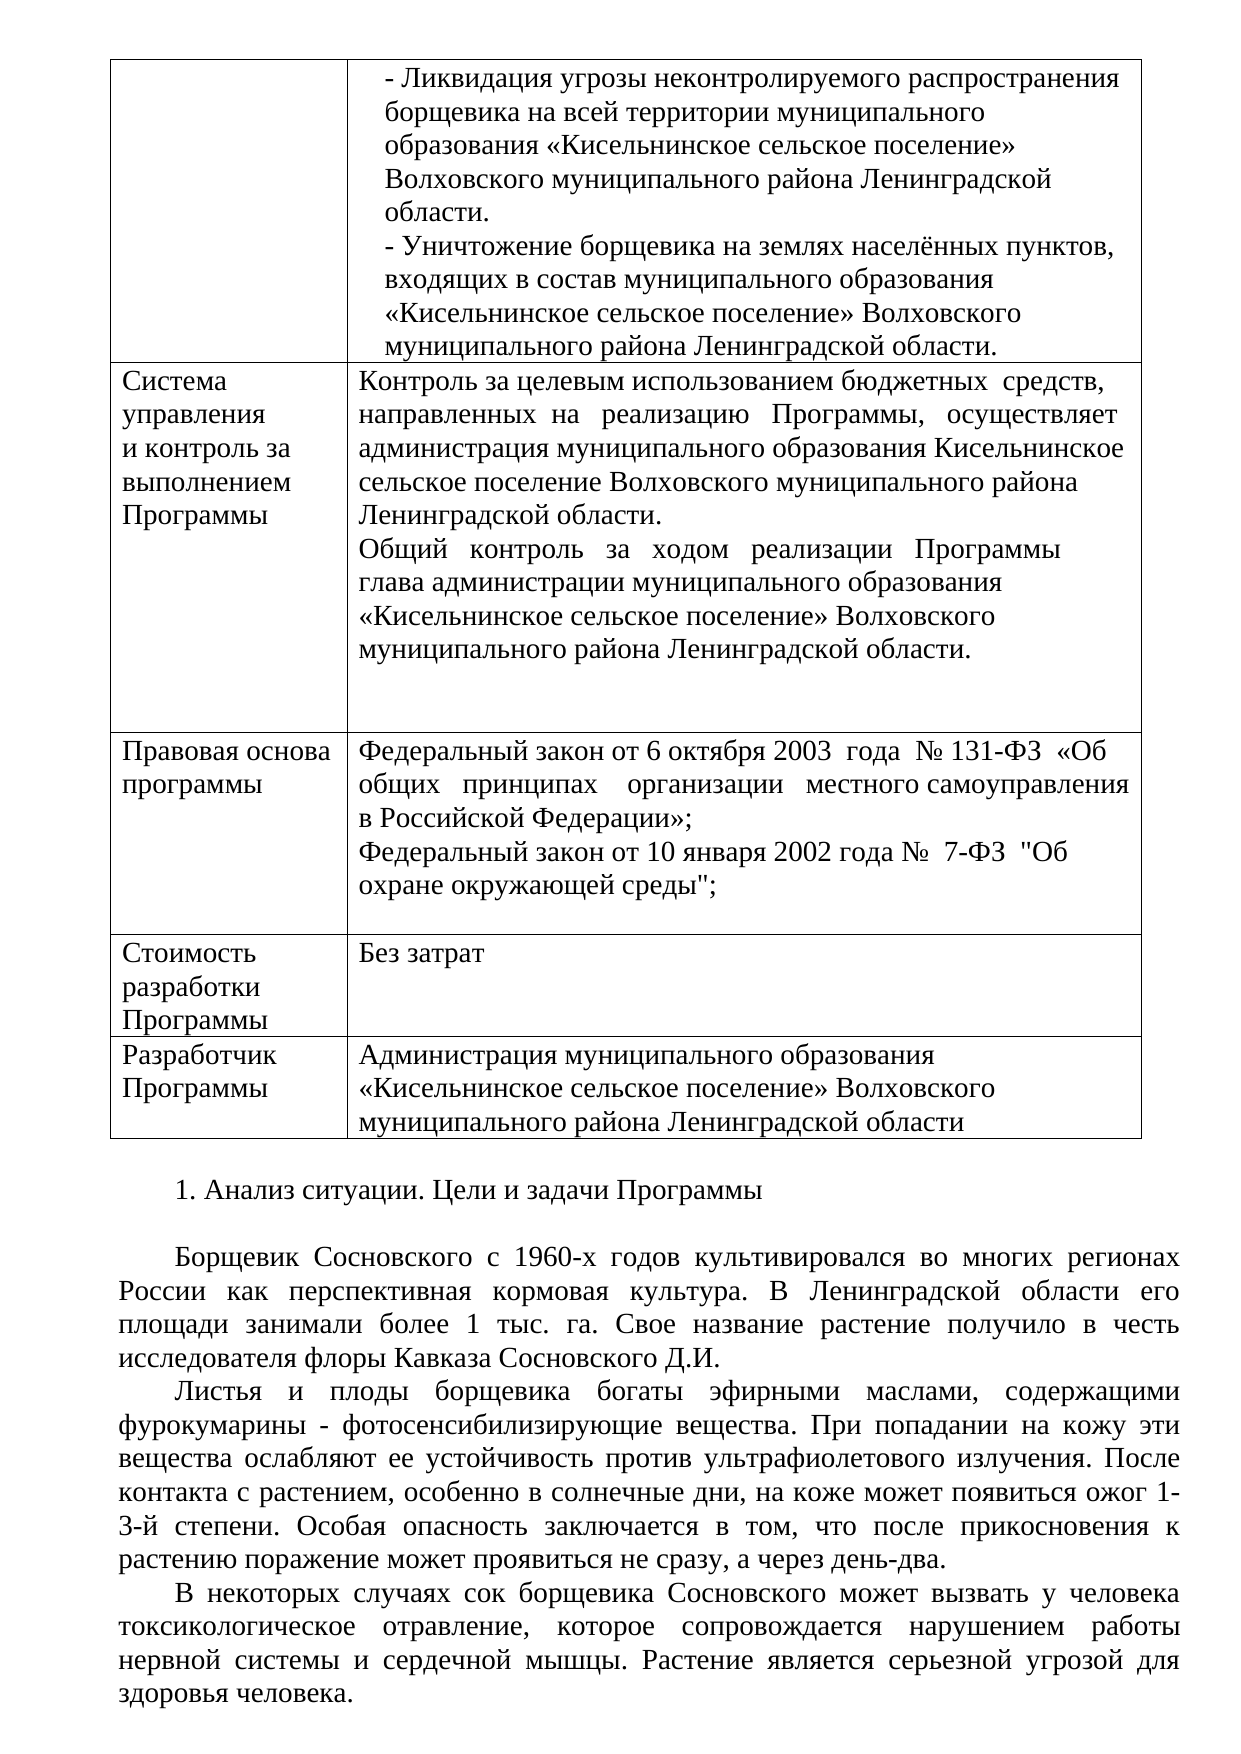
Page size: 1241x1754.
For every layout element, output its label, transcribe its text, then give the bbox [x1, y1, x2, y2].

text Борщевик Сосновского с 1960-х годов культивировался во многих регионах России как перспективная кормовая культура. В Ленинградской области его площади занимали более 1 тыс. га. Свое название растение получило в честь исследователя флоры Кавказа Сосновского Д.И. [118, 1239, 1181, 1373]
table_cell Правовая основа программы [111, 733, 347, 934]
table_cell Федеральный закон от 6 октября 2003 года № 131-ФЗ «Об общих принципах организации местного самоуправления в Российской Федерации»; Федеральный закон от 10 января 2002 года № 7-ФЗ "Об охране окружающей среды"; [348, 733, 1141, 934]
text В некоторых случаях сок борщевика Сосновского может вызвать у человека токсикологическое отравление, которое сопровождается нарушением работы нервной системы и сердечной мышцы. Растение является серьезной угрозой для здоровья человека. [118, 1575, 1181, 1709]
table_cell Система управления и контроль за выполнением Программы [111, 363, 347, 732]
table_cell Разработчик Программы [111, 1037, 347, 1138]
table_cell [111, 60, 347, 362]
table_cell Контроль за целевым использованием бюджетных средств, направленных на реализацию Программы, осуществляет администрация муниципального образования Кисельнинское сельское поселение Волховского муниципального района Ленинградской области. Общий контроль за ходом реализации Программы глава администрации муниципального образования «Кисельнинское сельское поселение» Волховского муниципального района Ленинградской области. [348, 363, 1141, 732]
table_cell Без затрат [348, 935, 1141, 1036]
table_cell Стоимость разработки Программы [111, 935, 347, 1036]
table_cell - Ликвидация угрозы неконтролируемого распространения борщевика на всей территории муниципального образования «Кисельнинское сельское поселение» Волховского муниципального района Ленинградской области. - Уничтожение борщевика на землях населённых пунктов, входящих в состав муниципального образования «Кисельнинское сельское поселение» Волховского муниципального района Ленинградской области. [348, 60, 1141, 362]
text Листья и плоды борщевика богаты эфирными маслами, содержащими фурокумарины - фотосенсибилизирующие вещества. При попадании на кожу эти вещества ослабляют ее устойчивость против ультрафиолетового излучения. После контакта с растением, особенно в солнечные дни, на коже может появиться ожог 1-3-й степени. Особая опасность заключается в том, что после прикосновения к растению поражение может проявиться не сразу, а через день-два. [118, 1373, 1181, 1575]
text 1. Анализ ситуации. Цели и задачи Программы [118, 1172, 1181, 1206]
table_cell Администрация муниципального образования «Кисельнинское сельское поселение» Волховского муниципального района Ленинградской области [348, 1037, 1141, 1138]
